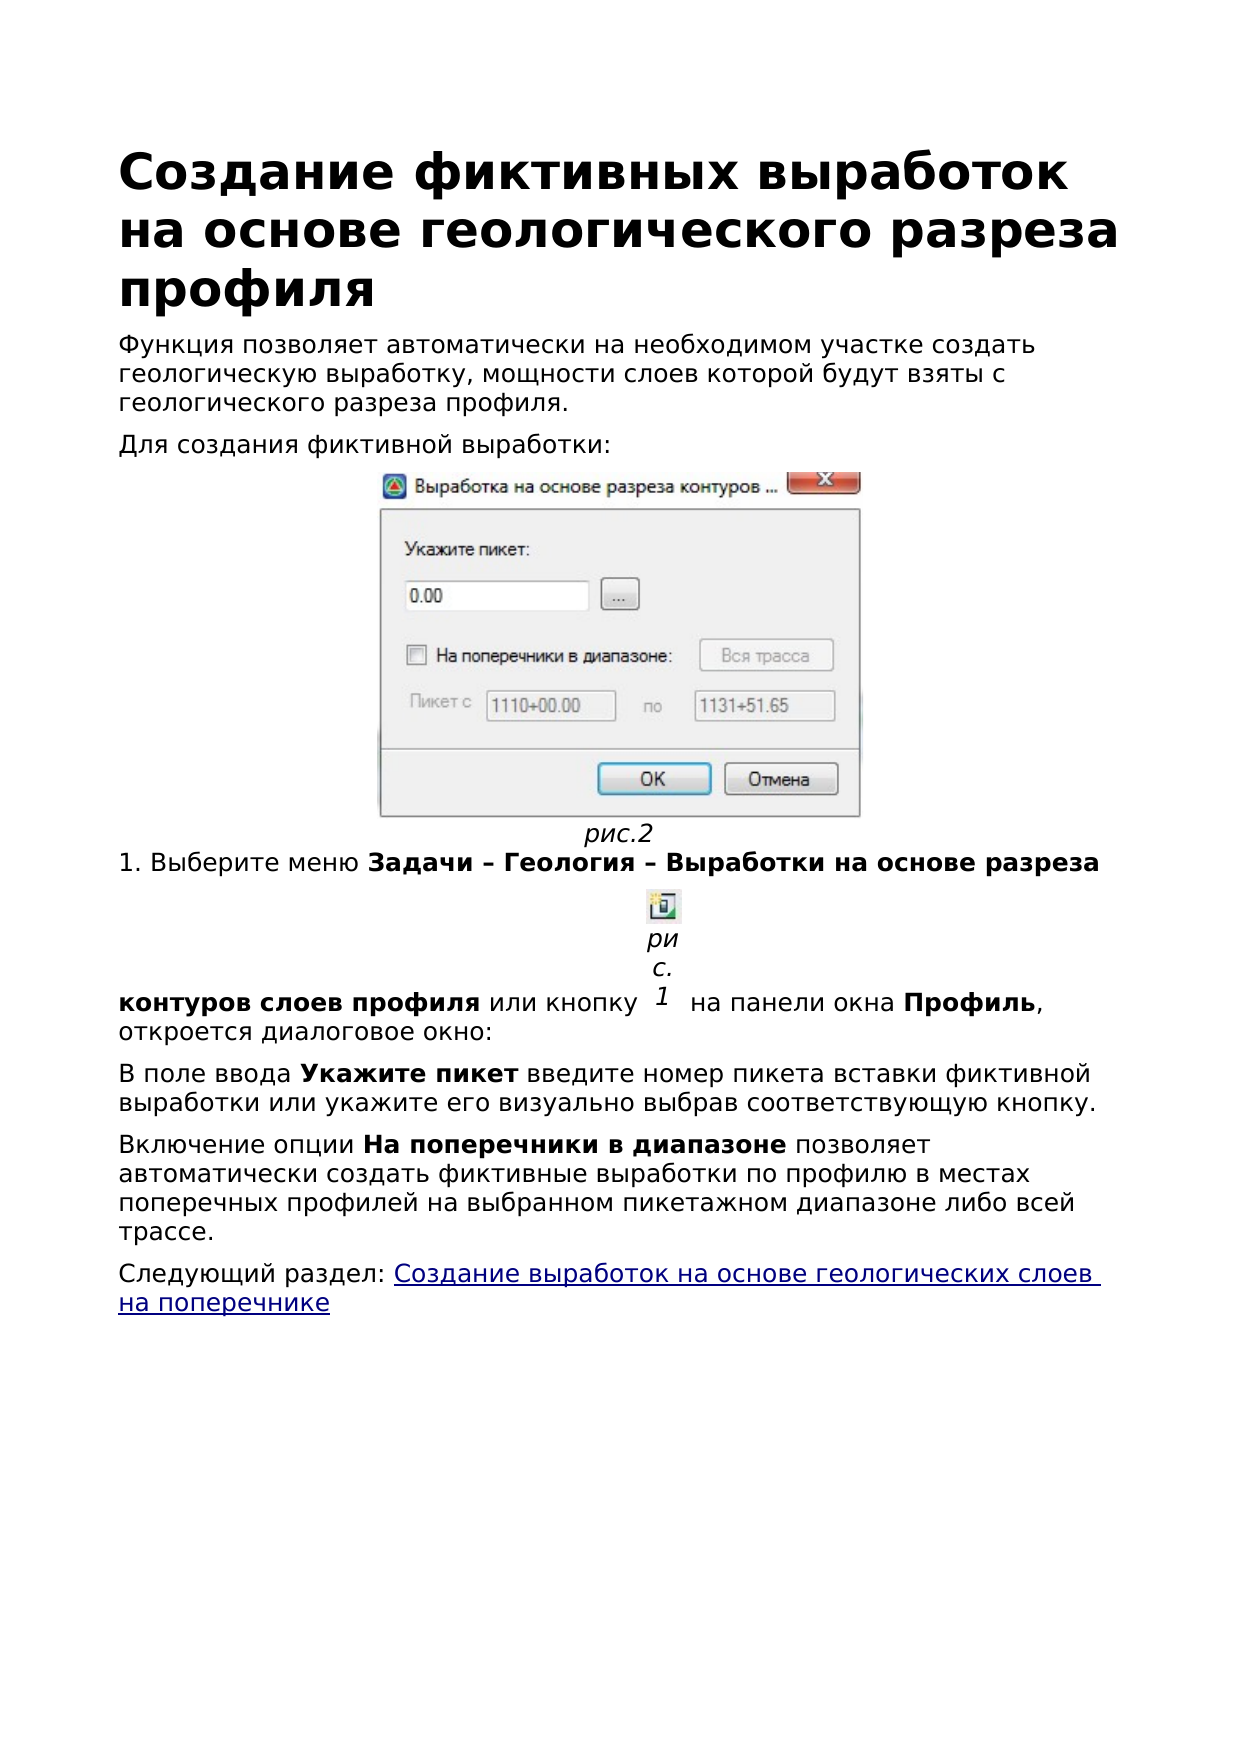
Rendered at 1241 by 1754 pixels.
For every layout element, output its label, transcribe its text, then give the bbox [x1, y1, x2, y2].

subtitle Создание фиктивных выработок на основе геологического разреза профиля [118, 143, 1122, 318]
text 1. Выберите меню Задачи – Геология – Выработки на основе разреза контуров слоев профиля или кнопку на панели окна Профиль, откроется диалоговое окно: [118, 472, 1122, 1047]
picture [646, 889, 682, 924]
text Функция позволяет автоматически на необходимом участке создать геологическую выработку, мощности слоев которой будут взяты с геологического разреза профиля. [118, 330, 1122, 418]
text В поле ввода Укажите пикет введите номер пикета вставки фиктивной выработки или укажите его визуально выбрав соответствующую кнопку. [118, 1059, 1122, 1117]
text рис.2 [377, 819, 863, 848]
text Следующий раздел: Создание выработок на основе геологических слоев на поперечнике [118, 1259, 1122, 1317]
text Для создания фиктивной выработки: [118, 430, 1122, 459]
text рис.1 [646, 924, 682, 1012]
text Включение опции На поперечники в диапазоне позволяет автоматически создать фиктивные выработки по профилю в местах поперечных профилей на выбранном пикетажном диапазоне либо всей трассе. [118, 1130, 1122, 1247]
picture [377, 472, 864, 819]
